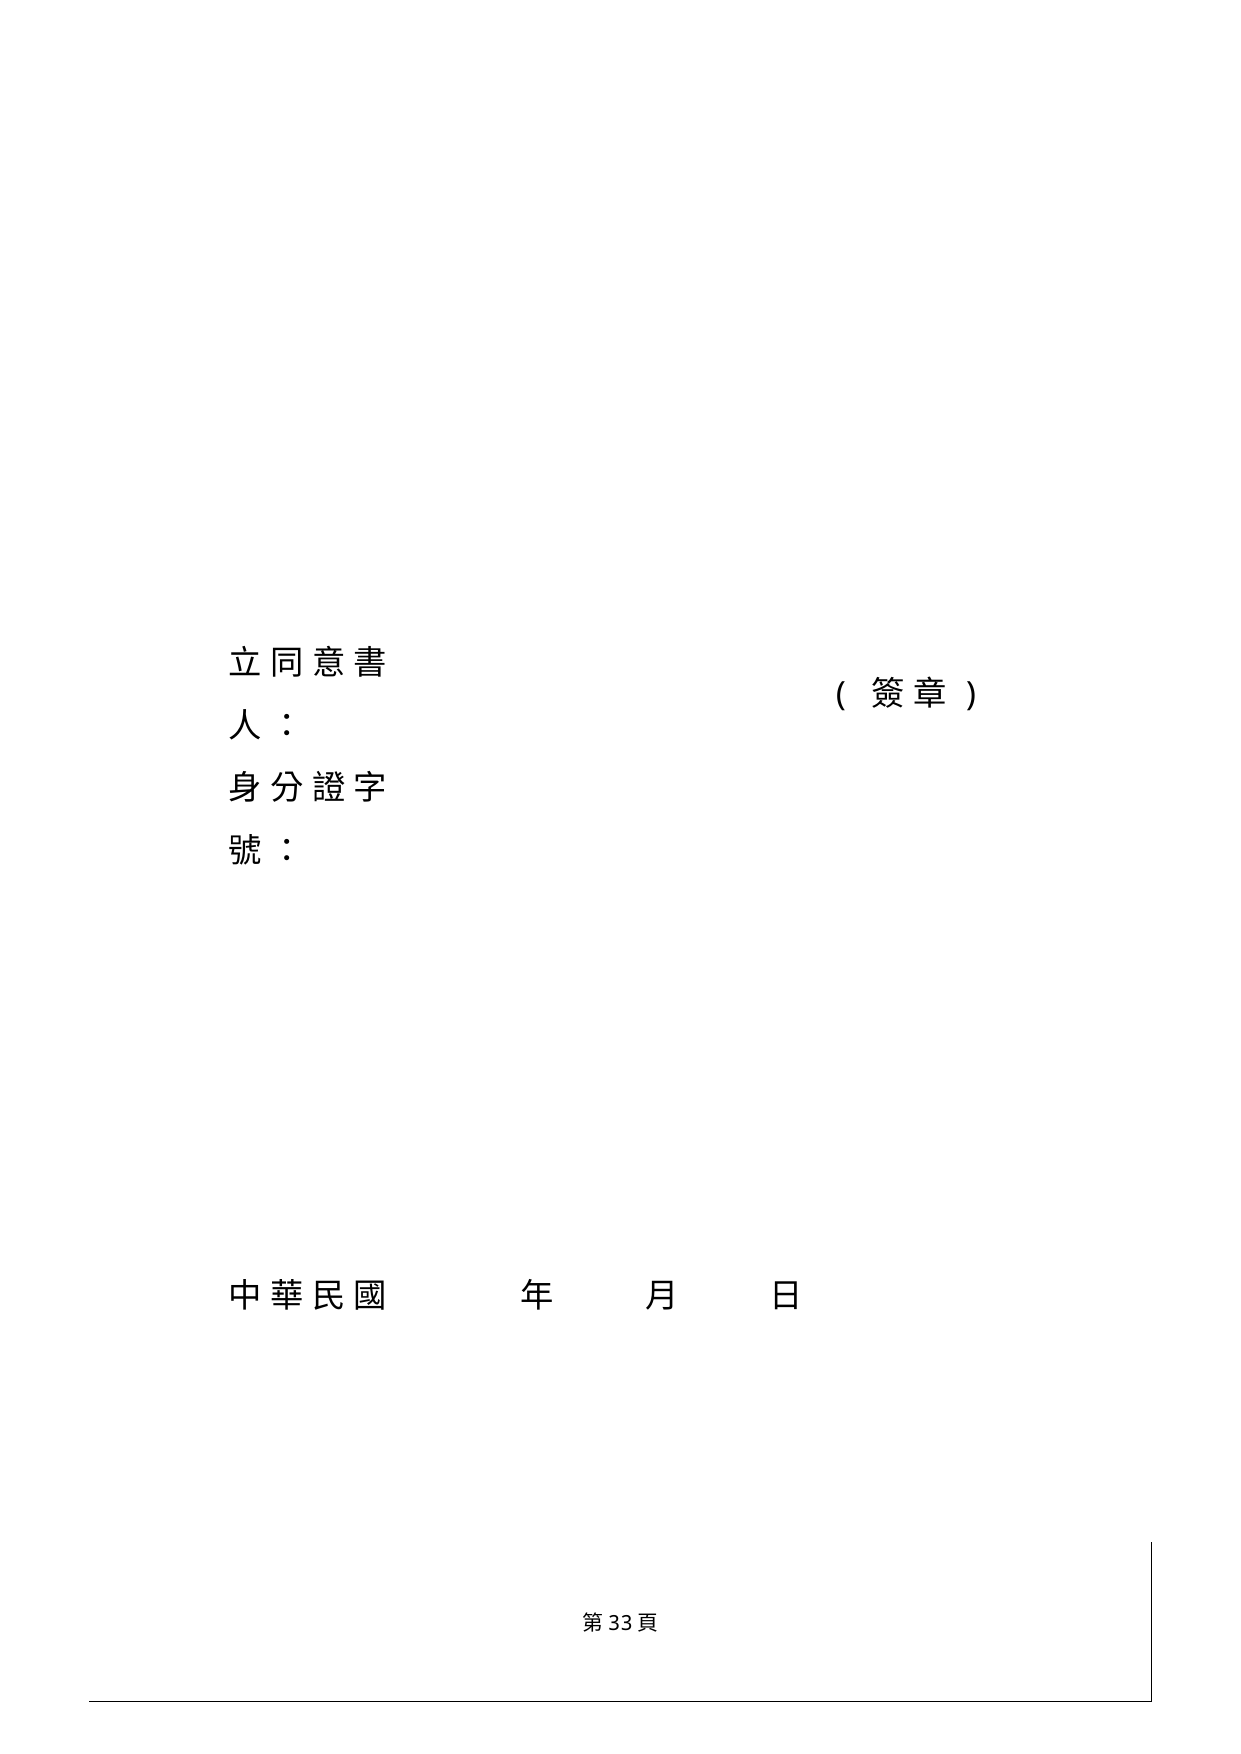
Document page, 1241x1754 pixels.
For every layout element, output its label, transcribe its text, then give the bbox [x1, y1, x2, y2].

table_header (簽章) [458, 619, 1063, 743]
table_cell 身分證字號： [178, 744, 457, 868]
table_cell 中華民國 年 月 日 [178, 1064, 1063, 1313]
table_cell [178, 934, 457, 998]
table_cell [178, 999, 457, 1063]
table_cell [458, 999, 1063, 1063]
table_cell [458, 934, 1063, 998]
table_header 立同意書人： [178, 619, 457, 743]
table_cell [178, 869, 457, 933]
table_cell [458, 744, 1063, 868]
table_cell [458, 869, 1063, 933]
